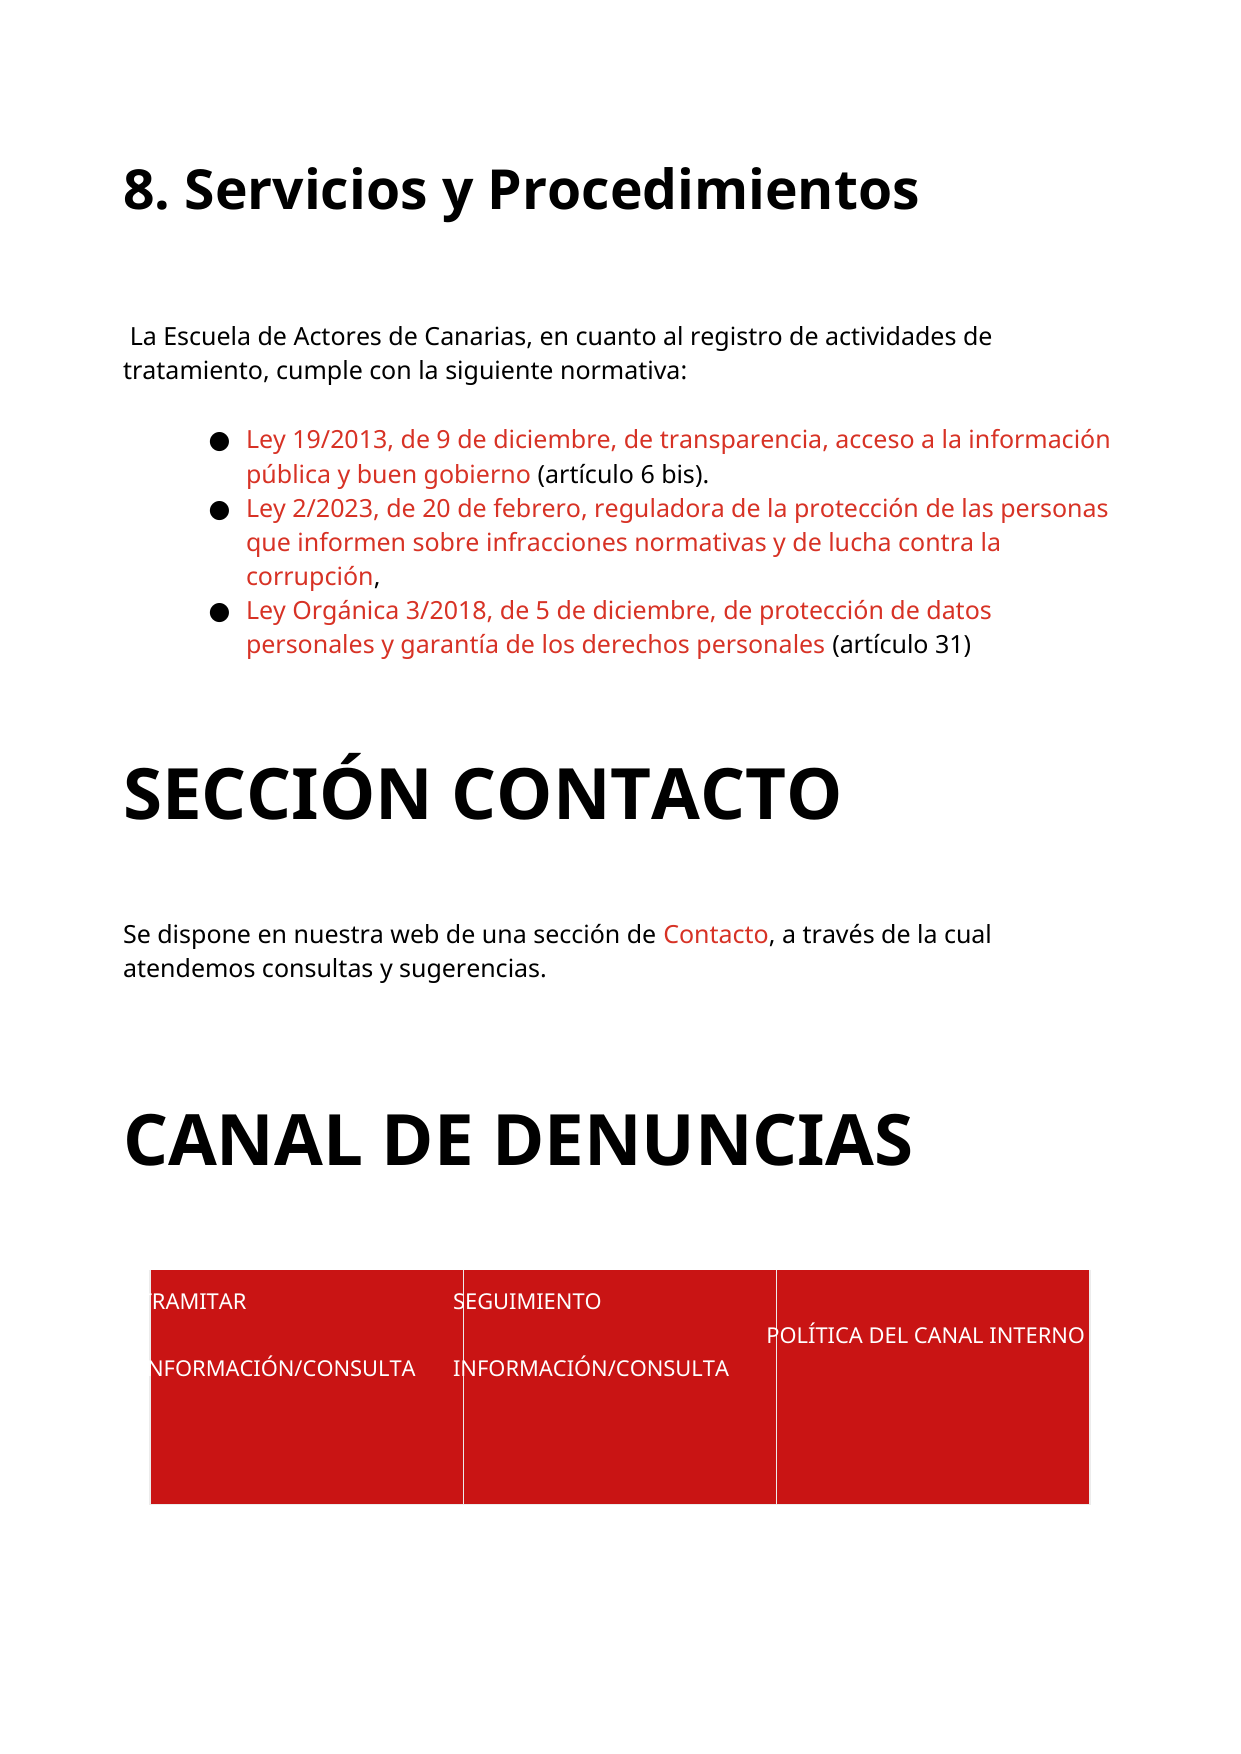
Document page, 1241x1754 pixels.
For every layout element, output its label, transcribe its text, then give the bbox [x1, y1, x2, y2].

table_header SEGUIMIENTO INFORMACIÓN/CONSULTA [464, 1270, 776, 1504]
table_header TRAMITAR INFORMACIÓN/CONSULTA [151, 1270, 463, 1504]
list Ley 2/2023, de 20 de febrero, reguladora de la protección de las personas que informen sobre infracciones normativas y de lucha contra la corrupción, [208, 490, 1117, 592]
list Ley Orgánica 3/2018, de 5 de diciembre, de protección de datos personales y garantía de los derechos personales (artículo 31) [208, 592, 1117, 661]
subtitle 8. Servicios y Procedimientos [123, 150, 1117, 225]
list Ley 19/2013, de 9 de diciembre, de transparencia, acceso a la información pública y buen gobierno (artículo 6 bis). [208, 422, 1117, 490]
subtitle CANAL DE DENUNCIAS [123, 1090, 1117, 1187]
table_header POLÍTICA DEL CANAL INTERNO [777, 1270, 1089, 1504]
text Se dispone en nuestra web de una sección de Contacto, a través de la cual atendemos consultas y sugerencias. [123, 917, 1117, 985]
subtitle SECCIÓN CONTACTO [123, 744, 1117, 840]
text .La Escuela de Actores de Canarias, en cuanto al registro de actividades de tratamiento, cumple con la siguiente normativa: [123, 319, 1117, 387]
